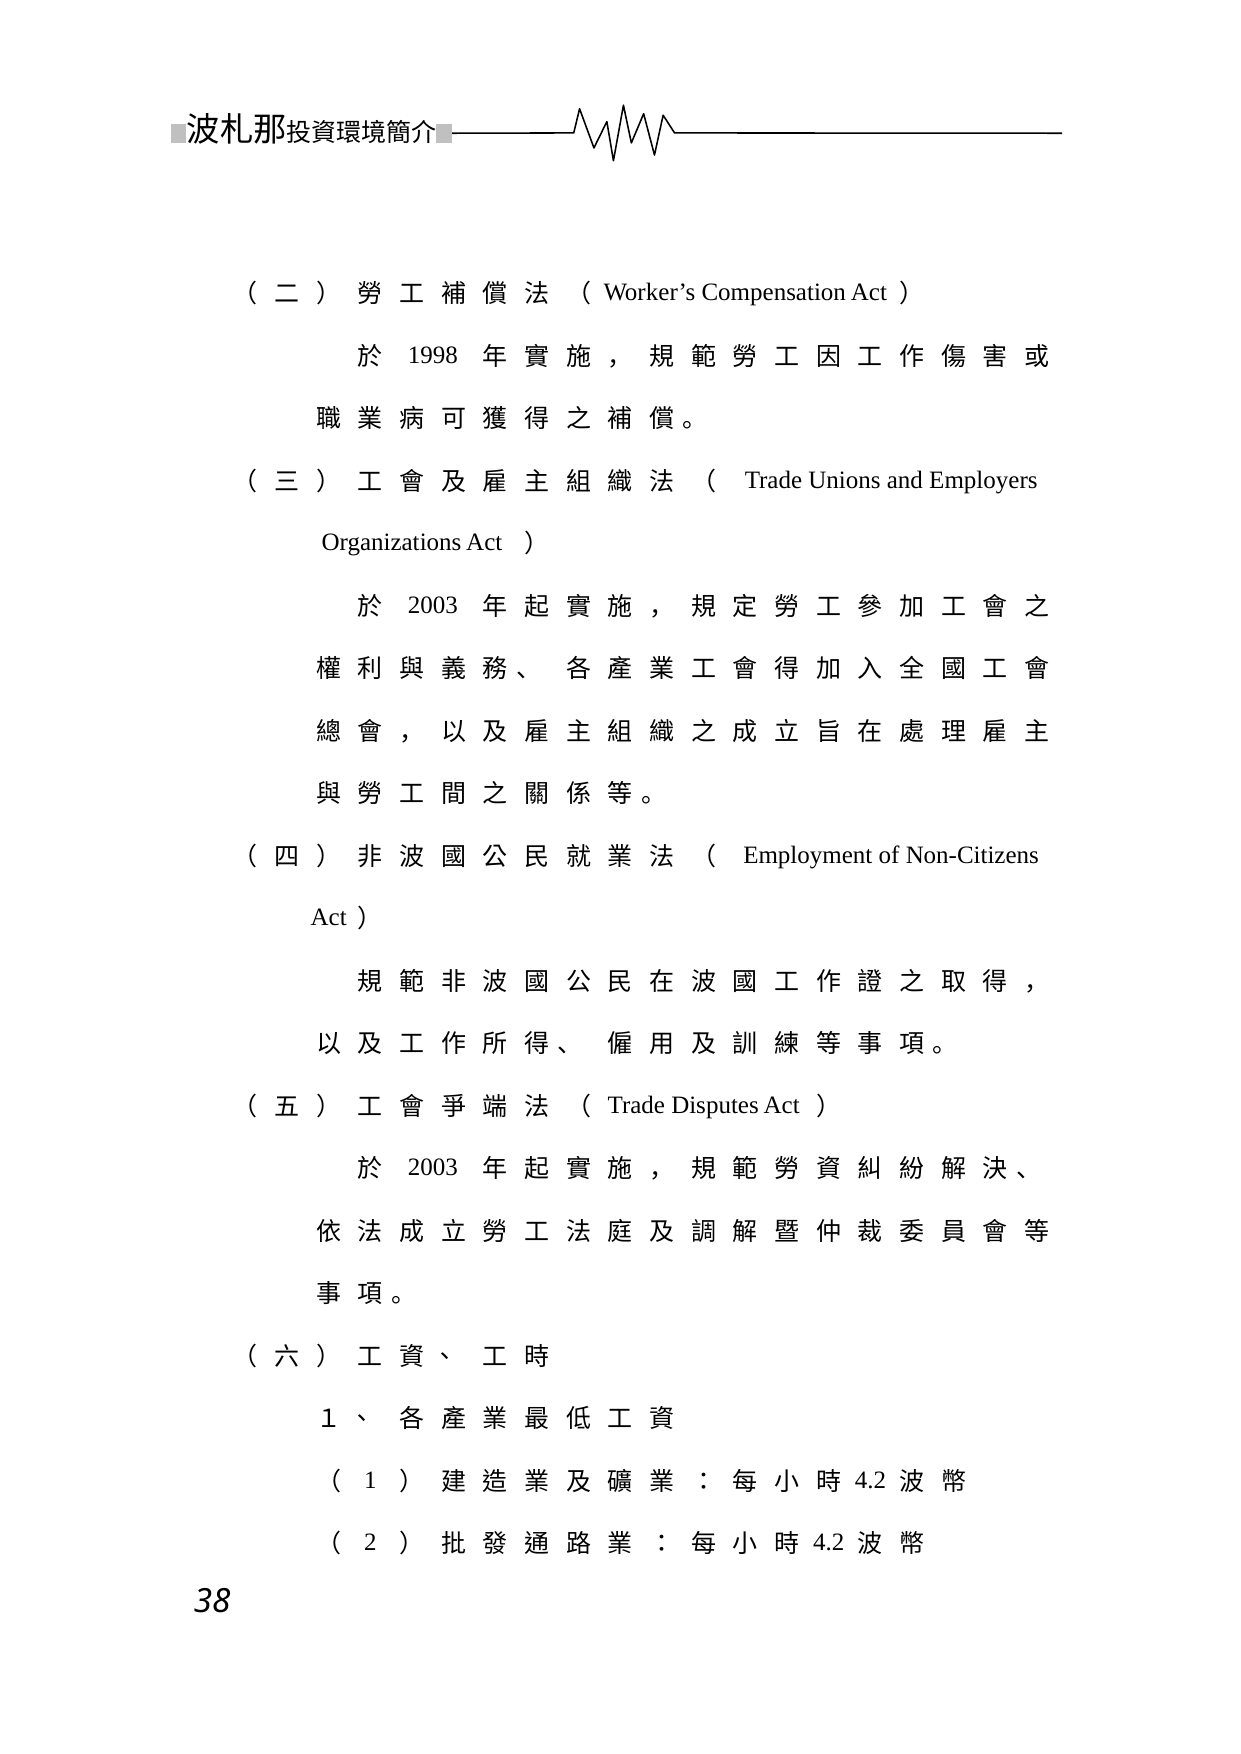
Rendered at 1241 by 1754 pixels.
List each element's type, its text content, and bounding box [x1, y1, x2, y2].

text 於2003年起實施，規定勞工參加工會之權利與義務、各產業工會得加入全國工會總會，以及雇主組織之成立旨在處理雇主與勞工間之關係等。 [281, 563, 1058, 813]
text （六）工資、工時 [207, 1313, 1058, 1375]
text 於1998年實施，規範勞工因工作傷害或職業病可獲得之補償。 [281, 313, 1058, 438]
text １、各產業最低工資 [281, 1375, 1058, 1438]
text 於2003年起實施，規範勞資糾紛解決、依法成立勞工法庭及調解暨仲裁委員會等事項。 [281, 1125, 1058, 1313]
text （四）非波國公民就業法（Employment of Non-Citizens Act） [207, 813, 1058, 938]
text （2）批發通路業：每小時4.2波幣 [306, 1500, 1058, 1563]
text （二）勞工補償法（Worker’s Compensation Act） [207, 250, 1058, 313]
text （五）工會爭端法（Trade Disputes Act） [207, 1063, 1058, 1125]
text （1）建造業及礦業：每小時4.2波幣 [306, 1438, 1058, 1500]
text 規範非波國公民在波國工作證之取得，以及工作所得、僱用及訓練等事項。 [281, 938, 1058, 1063]
text （三）工會及雇主組織法（Trade Unions and Employers Organizations Act） [207, 438, 1058, 563]
